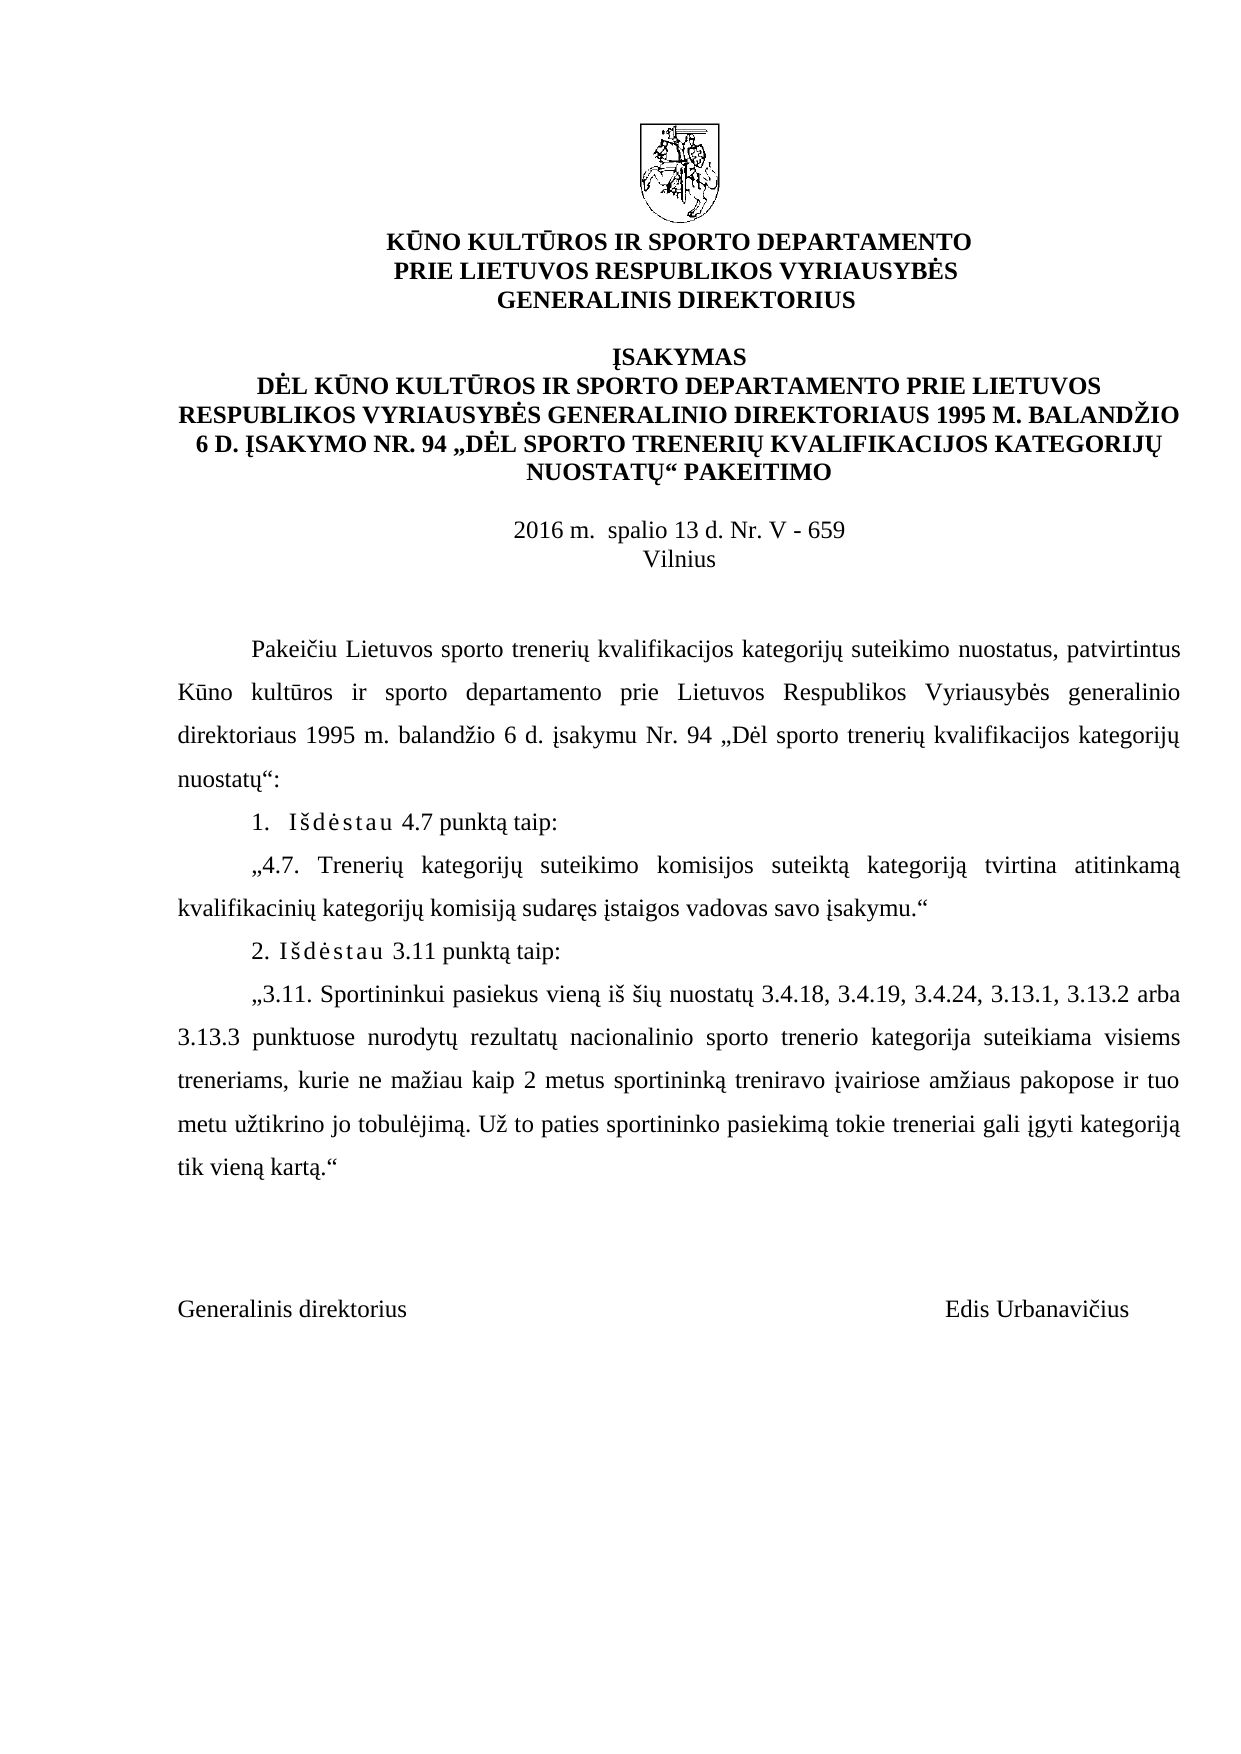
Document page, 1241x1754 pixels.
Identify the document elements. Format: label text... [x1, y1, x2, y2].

text Įsakymas [177, 342, 1181, 371]
text Vilnius [177, 544, 1181, 572]
text PRIE LIETUVOS RESPUBLIKOS VYRIAUSYBĖS [177, 256, 1181, 285]
text 2016 m. spalio 13 d. Nr. V - 659 [177, 515, 1181, 544]
text generalinis direktorius [177, 285, 1181, 314]
text Pakeičiu Lietuvos sporto trenerių kvalifikacijos kategorijų suteikimo nuostatus, patvirtintus Kūno kultūros ir sporto departamento prie Lietuvos Respublikos Vyriausybės generalinio direktoriaus 1995 m. balandžio 6 d. įsakymu Nr. 94 „Dėl sporto trenerių kvalifikacijos kategorijų nuostatų“: [177, 634, 1181, 792]
text 1. Išdėstau 4.7 punktą taip: [177, 807, 1181, 836]
text „3.11. Sportininkui pasiekus vieną iš šių nuostatų 3.4.18, 3.4.19, 3.4.24, 3.13.1, 3.13.2 arba 3.13.3 punktuose nurodytų rezultatų nacionalinio sporto trenerio kategorija suteikiama visiems treneriams, kurie ne mažiau kaip 2 metus sportininką treniravo įvairiose amžiaus pakopose ir tuo metu užtikrino jo tobulėjimą. Už to paties sportininko pasiekimą tokie treneriai gali įgyti kategoriją tik vieną kartą.“ [177, 979, 1181, 1181]
text KŪNO KULTŪROS IR SPORTO DEPARTAMENTO [177, 227, 1181, 256]
text Generalinis direktorius Edis Urbanavičius [177, 1294, 1181, 1323]
text 2. Išdėstau 3.11 punktą taip: [177, 936, 1181, 965]
text dėl KŪNO KULTŪROS IR SPORTO DEPARTAMENTO PRIE Lietuvos RESPUBLIKOS VYRIAUSYBĖS GENERALINIO DIREKTORIAUS 1995 m. balandžio 6 d. įsakymo nr. 94 „dėl sporto trenerių kvalifikacijos kategorijų nuostatų“ pakeitimo [177, 371, 1181, 486]
text „4.7. Trenerių kategorijų suteikimo komisijos suteiktą kategoriją tvirtina atitinkamą kvalifikacinių kategorijų komisiją sudaręs įstaigos vadovas savo įsakymu.“ [177, 850, 1181, 922]
